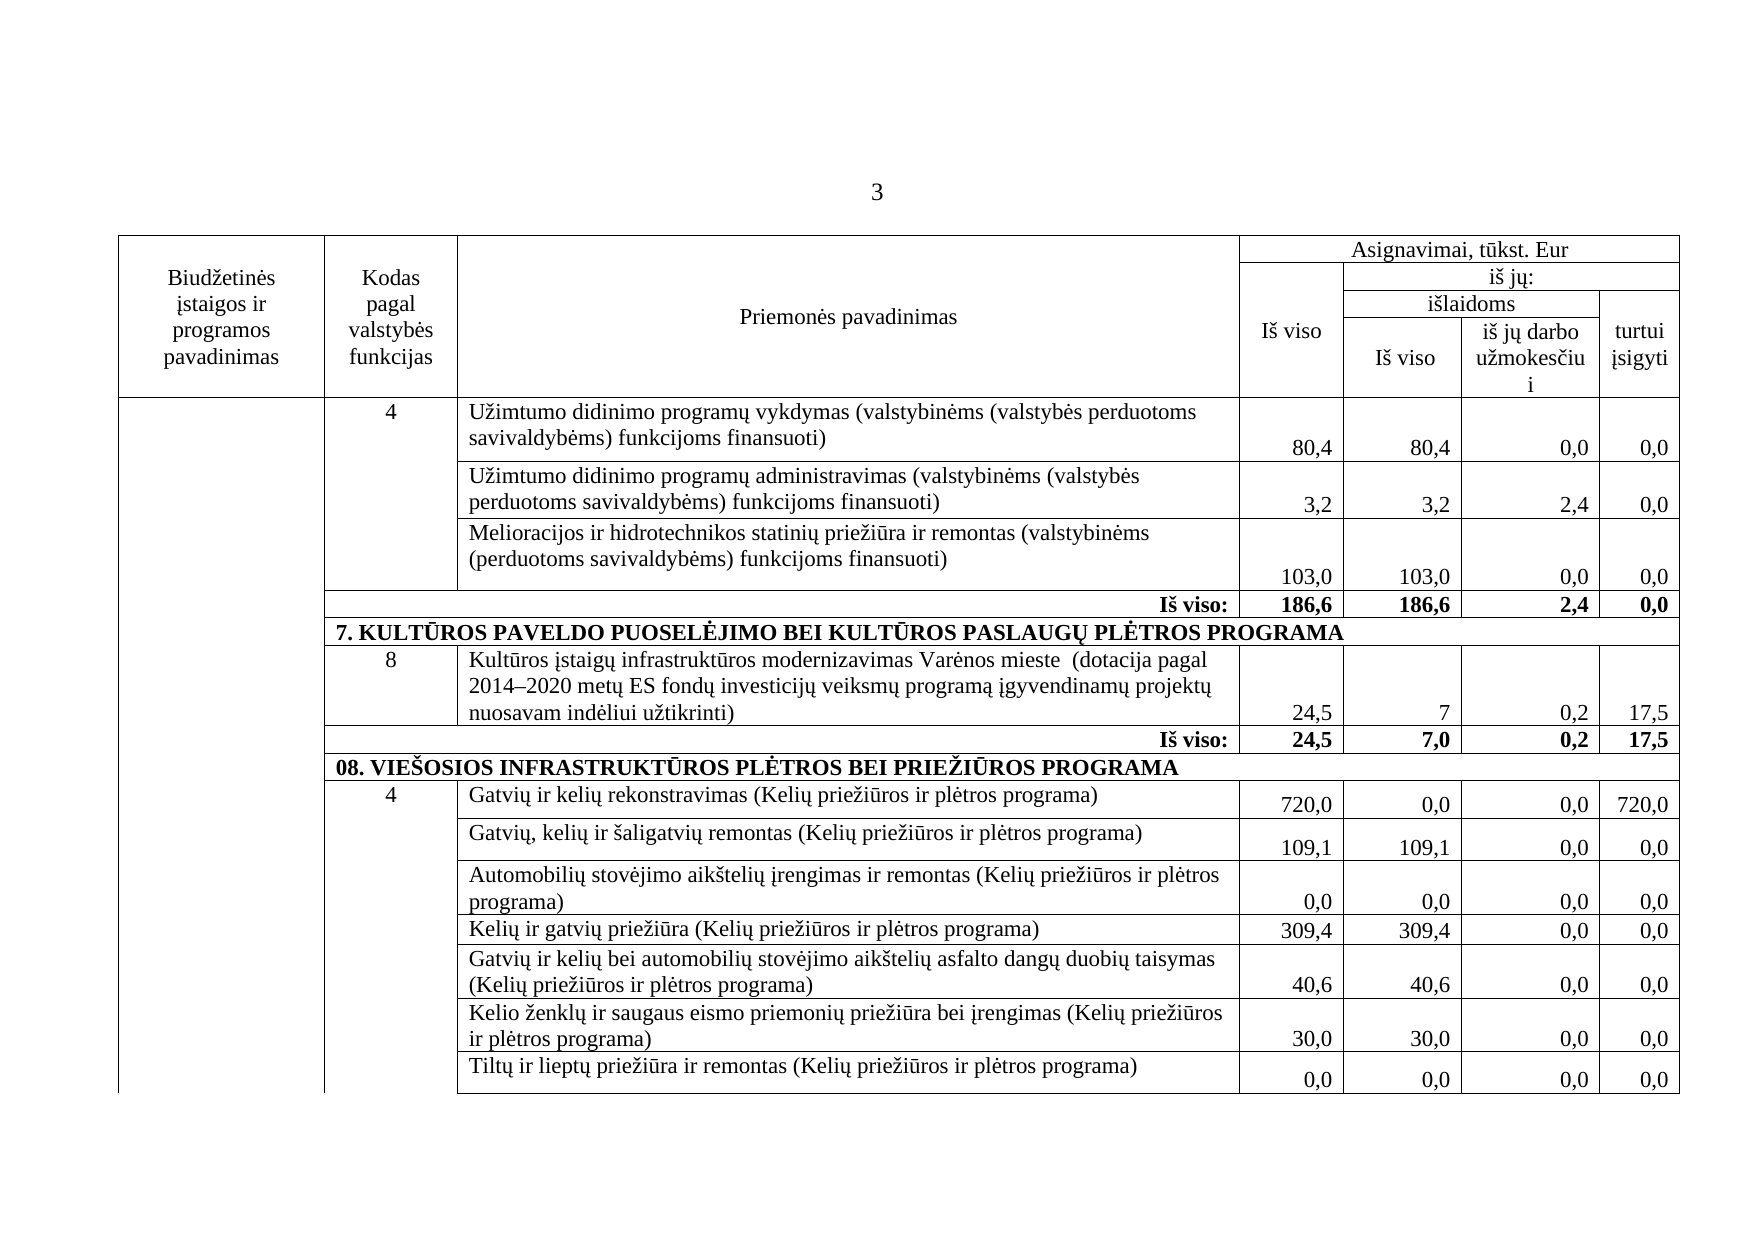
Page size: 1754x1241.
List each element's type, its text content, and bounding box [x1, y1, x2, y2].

table_cell 2,4 [1462, 462, 1599, 518]
table_cell 0,0 [1462, 945, 1599, 997]
table_header Biudžetinės įstaigos ir programos pavadinimas [119, 236, 324, 397]
table_cell 0,0 [1462, 819, 1599, 860]
table_cell 0,2 [1462, 726, 1599, 753]
table_cell 109,1 [1344, 819, 1461, 860]
table_cell 24,5 [1240, 726, 1343, 753]
table_cell 30,0 [1240, 999, 1343, 1051]
table_cell [119, 518, 324, 589]
table_cell 4 [325, 398, 457, 589]
table_cell [119, 725, 324, 753]
table_cell 0,0 [1462, 398, 1599, 461]
table_cell [119, 590, 324, 617]
table_cell 17,5 [1600, 646, 1679, 725]
table_cell 0,0 [1600, 945, 1679, 997]
table_cell [119, 998, 324, 1051]
table_cell Iš viso: [325, 726, 1239, 753]
table_header Priemonės pavadinimas [458, 236, 1239, 397]
table_cell 0,0 [1600, 819, 1679, 860]
table_cell Iš viso: [325, 591, 1239, 617]
table_cell Tiltų ir lieptų priežiūra ir remontas (Kelių priežiūros ir plėtros programa) [458, 1052, 1239, 1093]
table_cell 4 [325, 781, 457, 818]
table_cell iš jų: [1344, 263, 1679, 289]
table_cell 0,2 [1462, 646, 1599, 725]
table_cell [119, 617, 324, 645]
table_cell 0,0 [1240, 861, 1343, 914]
table_cell 0,0 [1600, 999, 1679, 1051]
table_cell 0,0 [1462, 1052, 1599, 1093]
table_cell 309,4 [1240, 915, 1343, 944]
table_cell [119, 753, 324, 780]
table_cell 0,0 [1240, 1052, 1343, 1093]
table_cell [119, 645, 324, 725]
table_cell [119, 1051, 324, 1093]
table_cell Užimtumo didinimo programų vykdymas (valstybinėms (valstybės perduotoms savivaldybėms) funkcijoms finansuoti) [458, 398, 1239, 461]
table_cell 103,0 [1344, 519, 1461, 589]
table_cell 720,0 [1240, 781, 1343, 818]
table_cell [119, 398, 324, 461]
table_cell [119, 780, 324, 818]
table_cell Iš viso [1344, 318, 1461, 397]
table_cell 80,4 [1240, 398, 1343, 461]
table_cell 309,4 [1344, 915, 1461, 944]
table_cell 40,6 [1240, 945, 1343, 997]
table_cell iš jų darbo užmokesčiui [1462, 318, 1599, 397]
table_cell 0,0 [1344, 861, 1461, 914]
table_cell 103,0 [1240, 519, 1343, 589]
table_cell Gatvių, kelių ir šaligatvių remontas (Kelių priežiūros ir plėtros programa) [458, 819, 1239, 860]
table_cell [325, 914, 457, 944]
table_cell Gatvių ir kelių rekonstravimas (Kelių priežiūros ir plėtros programa) [458, 781, 1239, 818]
table_cell 7 [1344, 646, 1461, 725]
table_cell 0,0 [1462, 915, 1599, 944]
table_cell Gatvių ir kelių bei automobilių stovėjimo aikštelių asfalto dangų duobių taisymas (Kelių priežiūros ir plėtros programa) [458, 945, 1239, 997]
table_cell [119, 860, 324, 914]
table_cell [325, 998, 457, 1051]
table_cell [119, 461, 324, 518]
table_cell 0,0 [1600, 1052, 1679, 1093]
table_cell 0,0 [1462, 861, 1599, 914]
table_cell Užimtumo didinimo programų administravimas (valstybinėms (valstybės perduotoms savivaldybėms) funkcijoms finansuoti) [458, 462, 1239, 518]
table_cell 24,5 [1240, 646, 1343, 725]
table_cell 0,0 [1600, 519, 1679, 589]
table_cell 2,4 [1462, 591, 1599, 617]
table_cell išlaidoms [1344, 291, 1599, 317]
table_cell Kelio ženklų ir saugaus eismo priemonių priežiūra bei įrengimas (Kelių priežiūros ir plėtros programa) [458, 999, 1239, 1051]
table_cell 3,2 [1240, 462, 1343, 518]
table_cell Melioracijos ir hidrotechnikos statinių priežiūra ir remontas (valstybinėms (perduotoms savivaldybėms) funkcijoms finansuoti) [458, 519, 1239, 589]
table_cell 0,0 [1600, 861, 1679, 914]
table_cell 0,0 [1600, 915, 1679, 944]
table_cell turtui įsigyti [1600, 291, 1679, 397]
table_cell [325, 1051, 457, 1093]
table_cell 0,0 [1462, 781, 1599, 818]
table_cell [119, 944, 324, 997]
table_cell 186,6 [1240, 591, 1343, 617]
table_cell [325, 860, 457, 914]
table_cell 80,4 [1344, 398, 1461, 461]
table_cell 109,1 [1240, 819, 1343, 860]
table_cell 0,0 [1344, 781, 1461, 818]
table_cell 186,6 [1344, 591, 1461, 617]
table_cell [325, 818, 457, 860]
table_cell 40,6 [1344, 945, 1461, 997]
table_cell Kelių ir gatvių priežiūra (Kelių priežiūros ir plėtros programa) [458, 915, 1239, 944]
table_cell [325, 944, 457, 997]
table_cell 08. VIEŠOSIOS INFRASTRUKTŪROS PLĖTROS BEI PRIEŽIŪROS PROGRAMA [325, 754, 1679, 780]
table_cell 720,0 [1600, 781, 1679, 818]
table_cell Automobilių stovėjimo aikštelių įrengimas ir remontas (Kelių priežiūros ir plėtros programa) [458, 861, 1239, 914]
table_cell 7,0 [1344, 726, 1461, 753]
table_cell 17,5 [1600, 726, 1679, 753]
table_cell Kultūros įstaigų infrastruktūros modernizavimas Varėnos mieste (dotacija pagal 2014–2020 metų ES fondų investicijų veiksmų programą įgyvendinamų projektų nuosavam indėliui užtikrinti) [458, 646, 1239, 725]
table_header Kodas pagal valstybės funkcijas [325, 236, 457, 397]
table_cell 0,0 [1462, 999, 1599, 1051]
table_cell Iš viso [1240, 263, 1343, 397]
table_cell 0,0 [1462, 519, 1599, 589]
table_cell 7. KULTŪROS PAVELDO PUOSELĖJIMO BEI KULTŪROS PASLAUGŲ PLĖTROS PROGRAMA [325, 618, 1679, 645]
table_cell 8 [325, 646, 457, 725]
table_cell 0,0 [1600, 591, 1679, 617]
table_cell 3,2 [1344, 462, 1461, 518]
table_cell 30,0 [1344, 999, 1461, 1051]
table_cell 0,0 [1600, 398, 1679, 461]
table_cell [119, 914, 324, 944]
table_cell [119, 818, 324, 860]
table_header Asignavimai, tūkst. Eur [1240, 236, 1679, 262]
table_cell 0,0 [1344, 1052, 1461, 1093]
table_cell 0,0 [1600, 462, 1679, 518]
